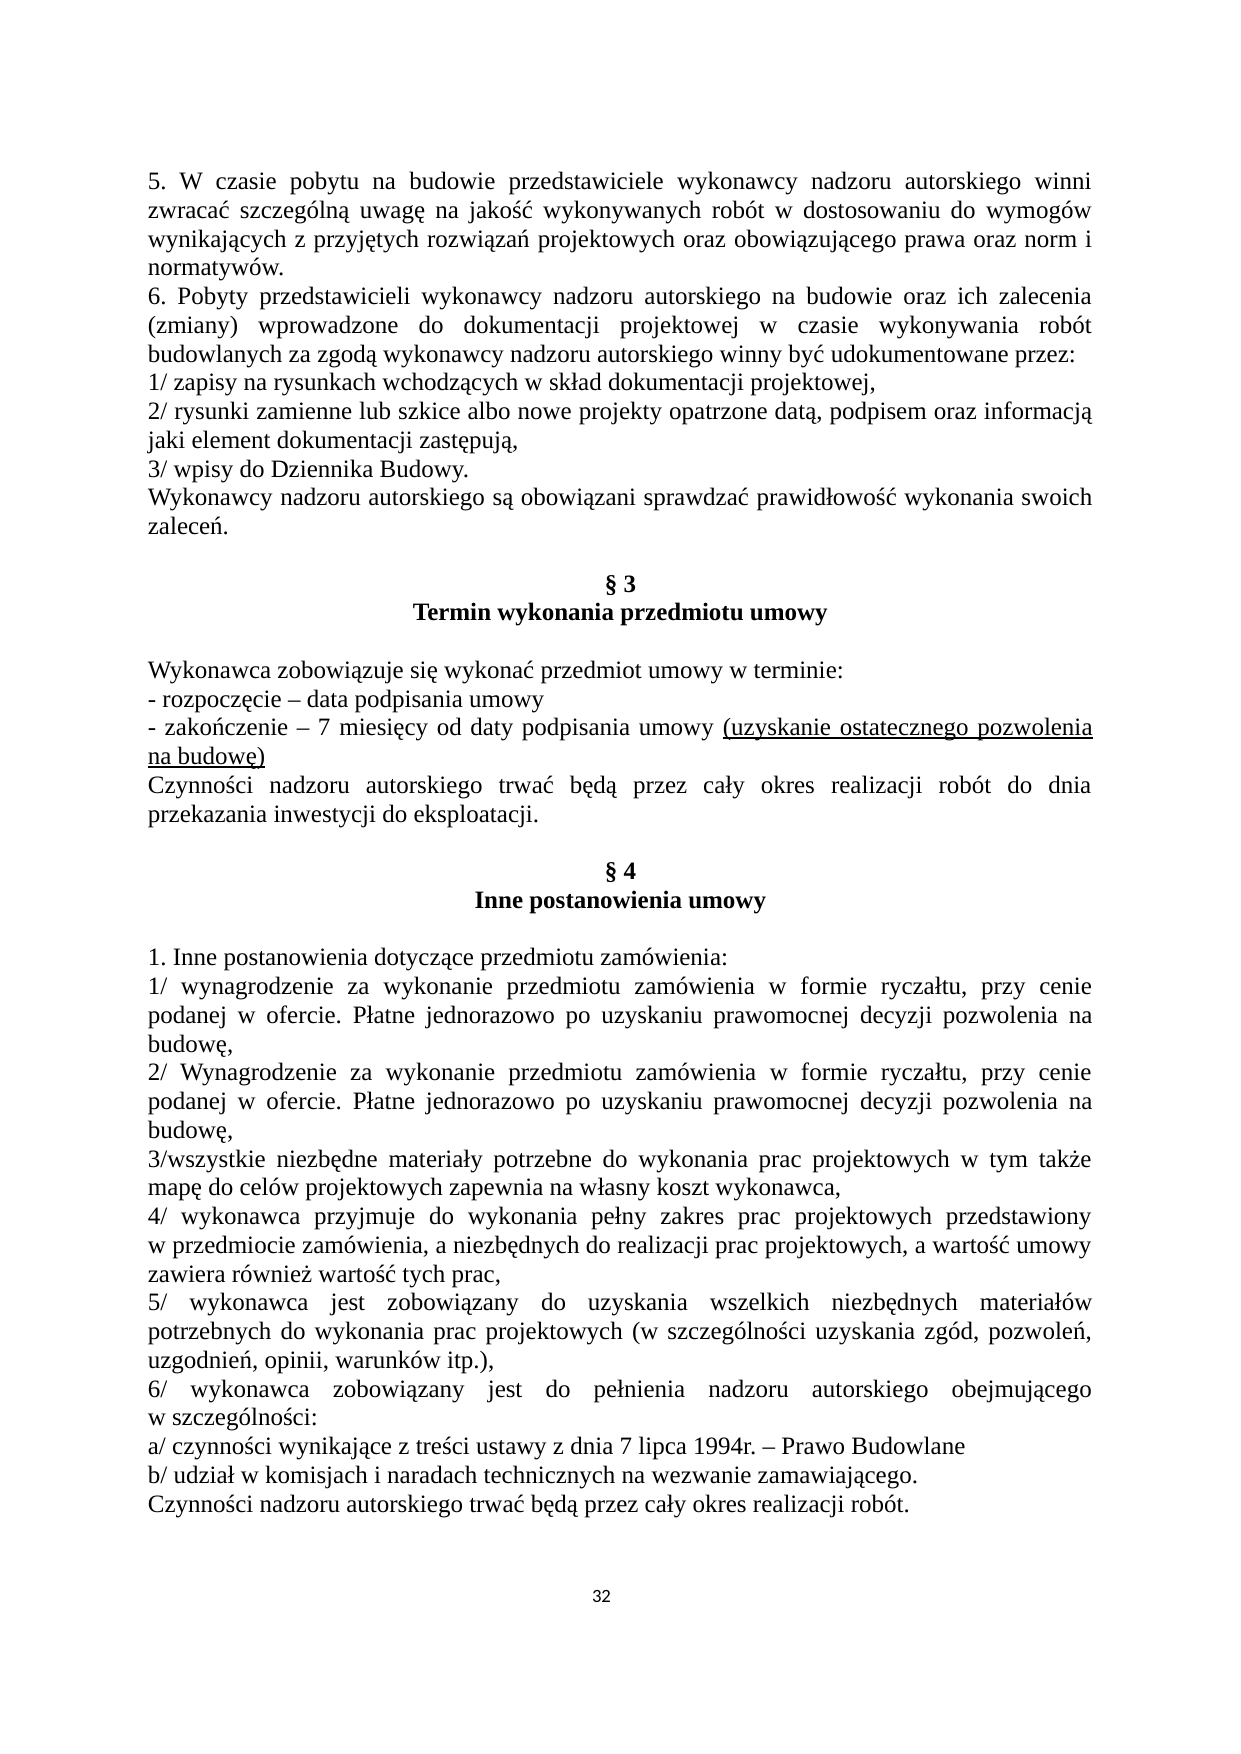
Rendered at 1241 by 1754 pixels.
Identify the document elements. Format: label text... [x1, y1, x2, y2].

text Inne postanowienia umowy [148, 885, 1093, 914]
list 5/ wykonawca jest zobowiązany do uzyskania wszelkich niezbędnych materiałów potrzebnych do wykonania prac projektowych (w szczególności uzyskania zgód, pozwoleń, uzgodnień, opinii, warunków itp.), [148, 1287, 1093, 1374]
text 2/ rysunki zamienne lub szkice albo nowe projekty opatrzone datą, podpisem oraz informacją jaki element dokumentacji zastępują, [148, 396, 1093, 454]
text 5. W czasie pobytu na budowie przedstawiciele wykonawcy nadzoru autorskiego winni zwracać szczególną uwagę na jakość wykonywanych robót w dostosowaniu do wymogów wynikających z przyjętych rozwiązań projektowych oraz obowiązującego prawa oraz norm i normatywów. [148, 166, 1093, 281]
text Termin wykonania przedmiotu umowy [148, 597, 1093, 626]
text 1. Inne postanowienia dotyczące przedmiotu zamówienia: [148, 942, 1093, 971]
text § 3 [148, 569, 1093, 597]
text Czynności nadzoru autorskiego trwać będą przez cały okres realizacji robót do dnia przekazania inwestycji do eksploatacji. [148, 770, 1093, 827]
text Wykonawca zobowiązuje się wykonać przedmiot umowy w terminie: [148, 655, 1093, 684]
list 3/wszystkie niezbędne materiały potrzebne do wykonania prac projektowych w tym także mapę do celów projektowych zapewnia na własny koszt wykonawca, [148, 1144, 1093, 1201]
text a/ czynności wynikające z treści ustawy z dnia 7 lipca 1994r. – Prawo Budowlane [148, 1431, 1093, 1460]
text Czynności nadzoru autorskiego trwać będą przez cały okres realizacji robót. [148, 1489, 1093, 1517]
text b/ udział w komisjach i naradach technicznych na wezwanie zamawiającego. [148, 1460, 1093, 1489]
text - rozpoczęcie – data podpisania umowy [148, 684, 1093, 712]
text 1/ zapisy na rysunkach wchodzących w skład dokumentacji projektowej, [148, 367, 1093, 396]
text 3/ wpisy do Dziennika Budowy. [148, 454, 1093, 482]
text - zakończenie – 7 miesięcy od daty podpisania umowy (uzyskanie ostatecznego pozwolenia na budowę) [148, 712, 1093, 770]
text § 4 [148, 856, 1093, 885]
text 6. Pobyty przedstawicieli wykonawcy nadzoru autorskiego na budowie oraz ich zalecenia (zmiany) wprowadzone do dokumentacji projektowej w czasie wykonywania robót budowlanych za zgodą wykonawcy nadzoru autorskiego winny być udokumentowane przez: [148, 281, 1093, 367]
text 6/ wykonawca zobowiązany jest do pełnienia nadzoru autorskiego obejmującego w szczególności: [148, 1374, 1093, 1431]
list 2/ Wynagrodzenie za wykonanie przedmiotu zamówienia w formie ryczałtu, przy cenie podanej w ofercie. Płatne jednorazowo po uzyskaniu prawomocnej decyzji pozwolenia na budowę, [148, 1057, 1093, 1144]
text Wykonawcy nadzoru autorskiego są obowiązani sprawdzać prawidłowość wykonania swoich zaleceń. [148, 482, 1093, 540]
list 4/ wykonawca przyjmuje do wykonania pełny zakres prac projektowych przedstawiony w przedmiocie zamówienia, a niezbędnych do realizacji prac projektowych, a wartość umowy zawiera również wartość tych prac, [148, 1201, 1093, 1287]
list 1/ wynagrodzenie za wykonanie przedmiotu zamówienia w formie ryczałtu, przy cenie podanej w ofercie. Płatne jednorazowo po uzyskaniu prawomocnej decyzji pozwolenia na budowę, [148, 971, 1093, 1057]
